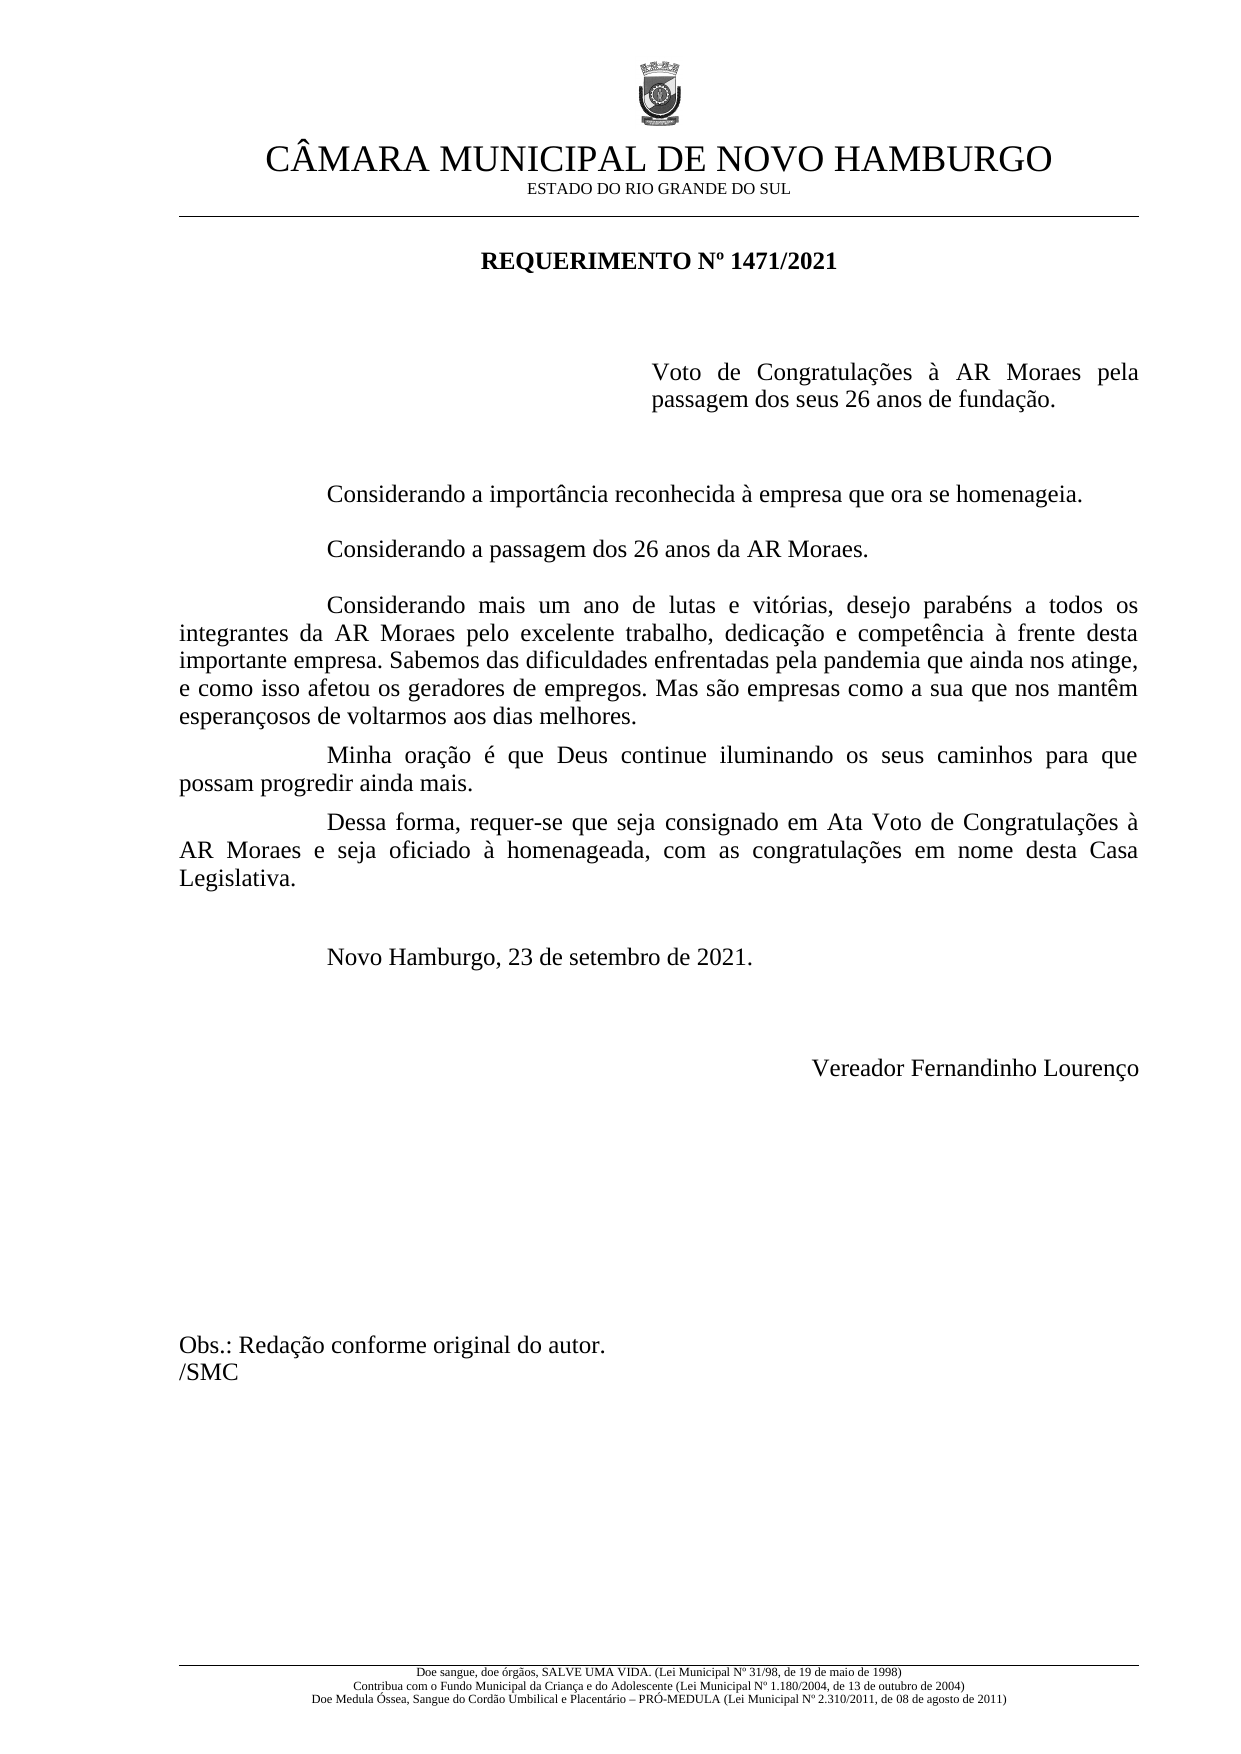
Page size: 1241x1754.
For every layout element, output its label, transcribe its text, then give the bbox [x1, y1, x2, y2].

text Obs.: Redação conforme original do autor. [179, 1331, 1139, 1358]
text /SMC [179, 1358, 1139, 1386]
text Considerando a passagem dos 26 anos da AR Moraes. [179, 536, 1139, 563]
text Minha oração é que Deus continue iluminando os seus caminhos para que possam progredir ainda mais. [179, 741, 1139, 797]
text Novo Hamburgo, 23 de setembro de 2021. [179, 943, 1139, 971]
text Voto de Congratulações à AR Moraes pela passagem dos seus 26 anos de fundação. [651, 358, 1139, 413]
text Vereador Fernandinho Lourenço [179, 1054, 1139, 1081]
text Considerando a importância reconhecida à empresa que ora se homenageia. [179, 480, 1139, 508]
text REQUERIMENTO Nº 1471/2021 [179, 247, 1139, 274]
text Dessa forma, requer-se que seja consignado em Ata Voto de Congratulações à AR Moraes e seja oficiado à homenageada, com as congratulações em nome desta Casa Legislativa. [179, 808, 1139, 892]
text Considerando mais um ano de lutas e vitórias, desejo parabéns a todos os integrantes da AR Moraes pelo excelente trabalho, dedicação e competência à frente desta importante empresa. Sabemos das dificuldades enfrentadas pela pandemia que ainda nos atinge, e como isso afetou os geradores de empregos. Mas são empresas como a sua que nos mantêm esperançosos de voltarmos aos dias melhores. [179, 591, 1139, 729]
